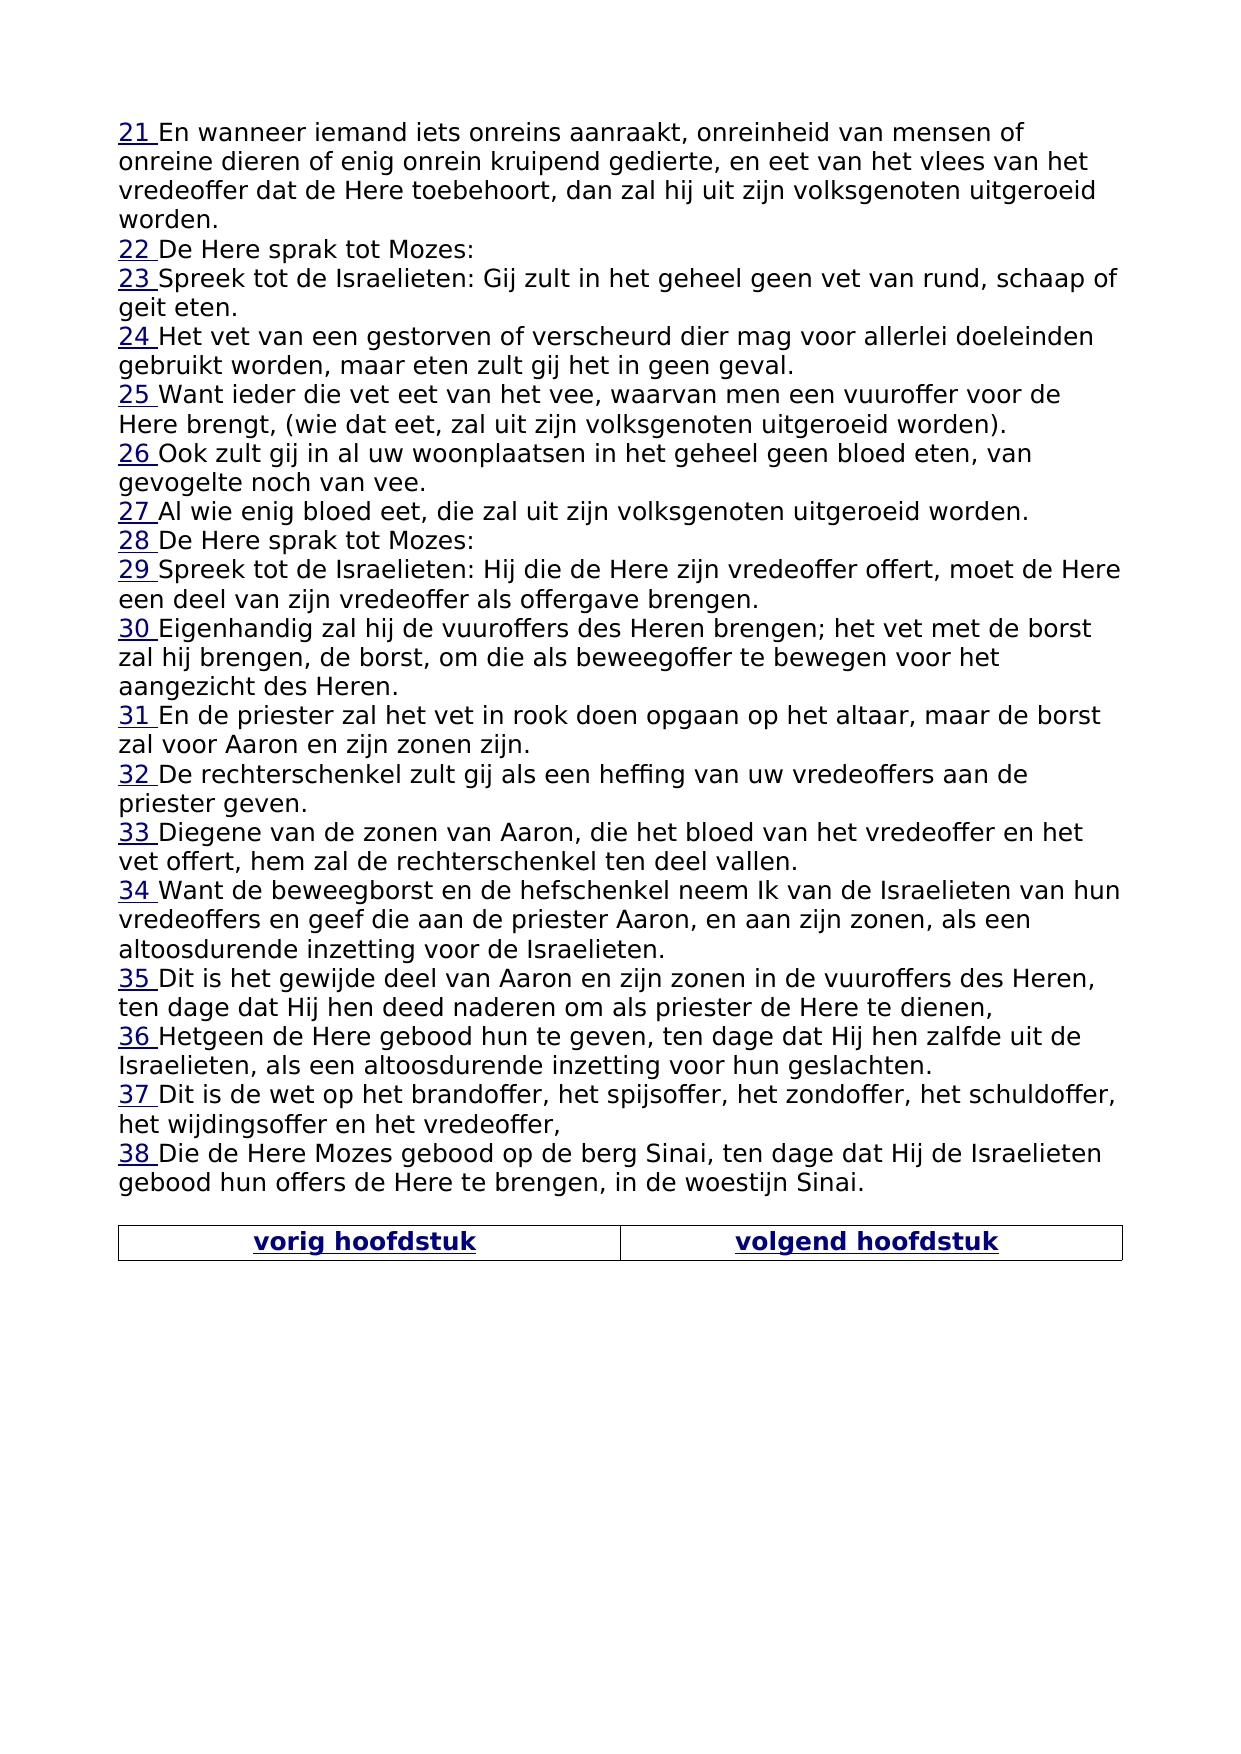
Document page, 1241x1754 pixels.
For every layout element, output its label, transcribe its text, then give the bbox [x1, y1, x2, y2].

text 21 En wanneer iemand iets onreins aanraakt, onreinheid van mensen of onreine dieren of enig onrein kruipend gedierte, en eet van het vlees van het vredeoffer dat de Here toebehoort, dan zal hij uit zijn volksgenoten uitgeroeid worden. 22 De Here sprak tot Mozes: 23 Spreek tot de Israelieten: Gij zult in het geheel geen vet van rund, schaap of geit eten. 24 Het vet van een gestorven of verscheurd dier mag voor allerlei doeleinden gebruikt worden, maar eten zult gij het in geen geval. 25 Want ieder die vet eet van het vee, waarvan men een vuuroffer voor de Here brengt, (wie dat eet, zal uit zijn volksgenoten uitgeroeid worden). 26 Ook zult gij in al uw woonplaatsen in het geheel geen bloed eten, van gevogelte noch van vee. 27 Al wie enig bloed eet, die zal uit zijn volksgenoten uitgeroeid worden. 28 De Here sprak tot Mozes: 29 Spreek tot de Israelieten: Hij die de Here zijn vredeoffer offert, moet de Here een deel van zijn vredeoffer als offergave brengen. 30 Eigenhandig zal hij de vuuroffers des Heren brengen; het vet met de borst zal hij brengen, de borst, om die als beweegoffer te bewegen voor het aangezicht des Heren. 31 En de priester zal het vet in rook doen opgaan op het altaar, maar de borst zal voor Aaron en zijn zonen zijn. 32 De rechterschenkel zult gij als een heffing van uw vredeoffers aan de priester geven. 33 Diegene van de zonen van Aaron, die het bloed van het vredeoffer en het vet offert, hem zal de rechterschenkel ten deel vallen. 34 Want de beweegborst en de hefschenkel neem Ik van de Israelieten van hun vredeoffers en geef die aan de priester Aaron, en aan zijn zonen, als een altoosdurende inzetting voor de Israelieten. 35 Dit is het gewijde deel van Aaron en zijn zonen in de vuuroffers des Heren, ten dage dat Hij hen deed naderen om als priester de Here te dienen, 36 Hetgeen de Here gebood hun te geven, ten dage dat Hij hen zalfde uit de Israelieten, als een altoosdurende inzetting voor hun geslachten. 37 Dit is de wet op het brandoffer, het spijsoffer, het zondoffer, het schuldoffer, het wijdingsoffer en het vredeoffer, 38 Die de Here Mozes gebood op de berg Sinai, ten dage dat Hij de Israelieten gebood hun offers de Here te brengen, in de woestijn Sinai. [118, 118, 1122, 1197]
table_header vorig hoofdstuk [119, 1226, 620, 1260]
table_header volgend hoofdstuk [621, 1226, 1122, 1260]
